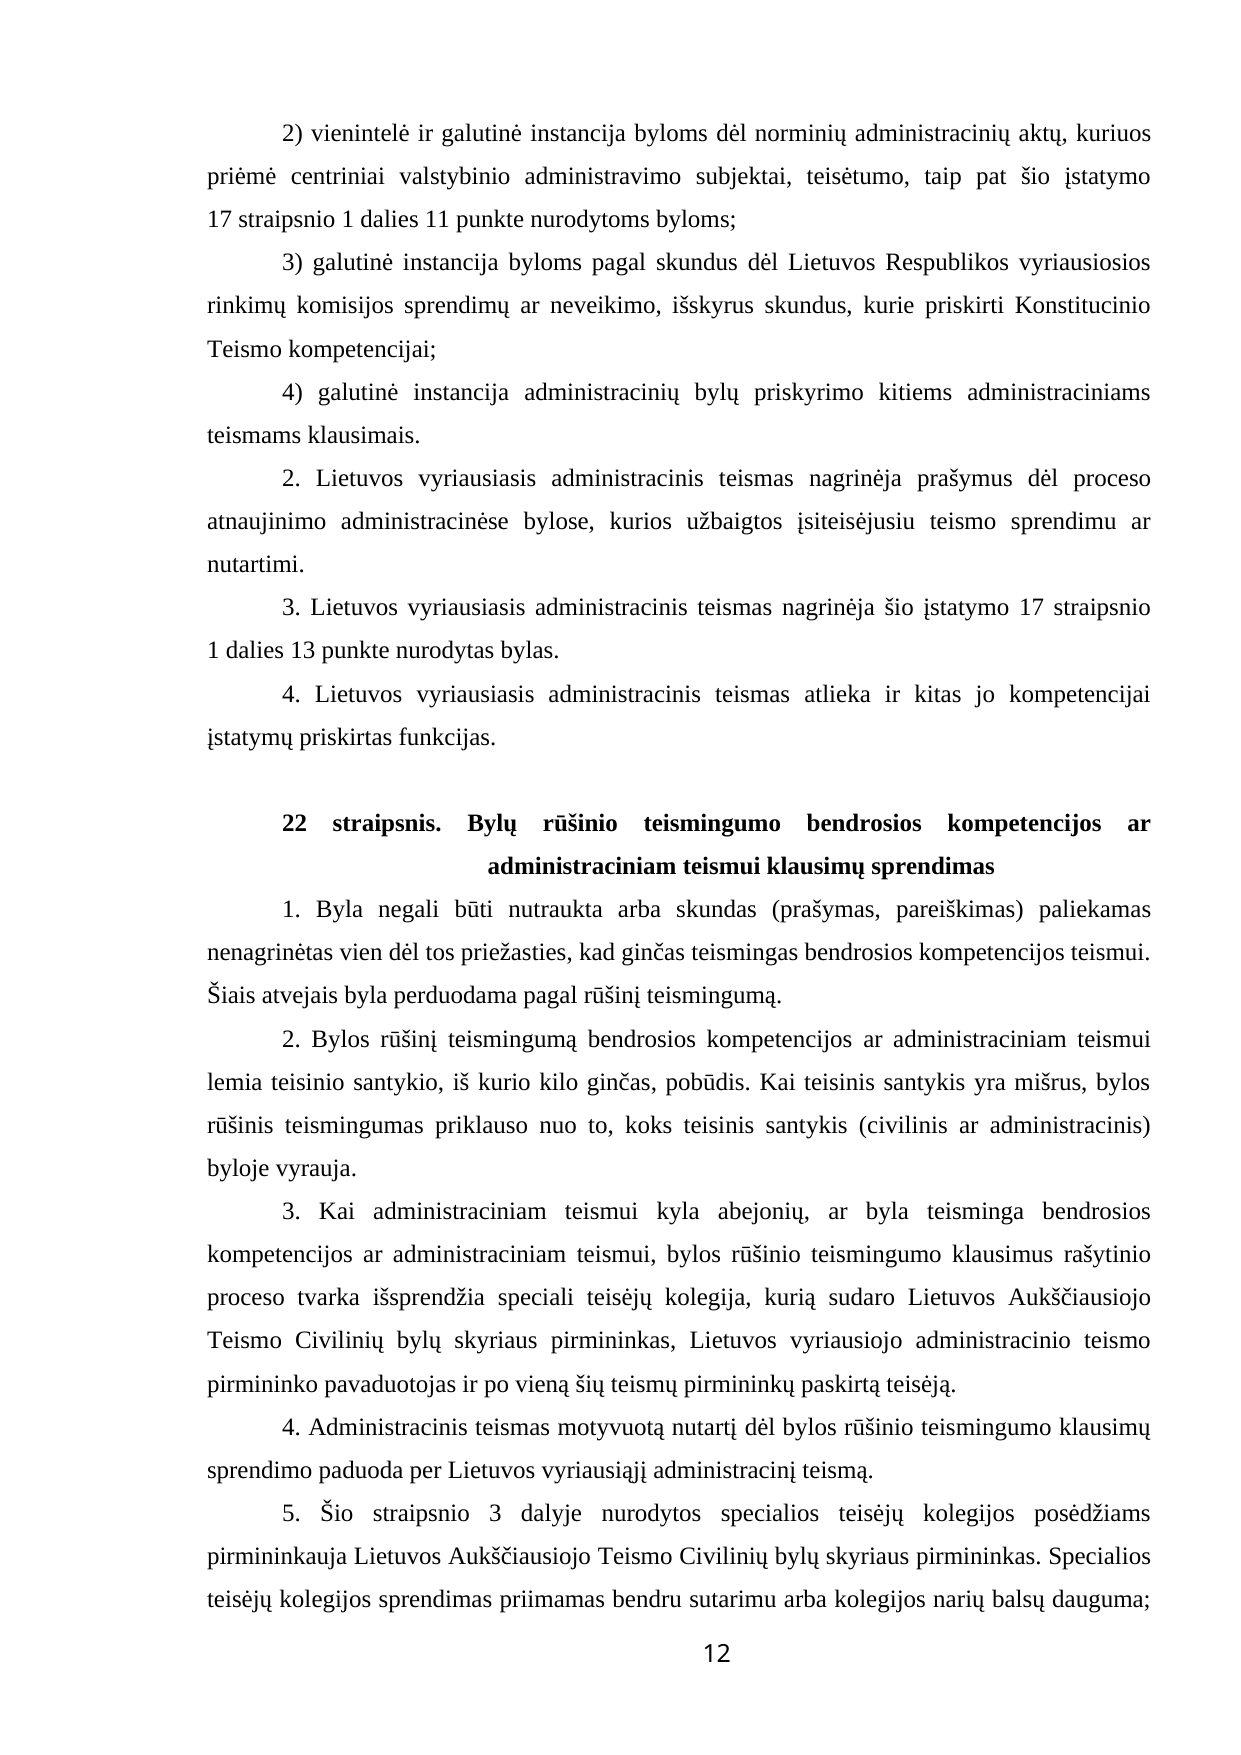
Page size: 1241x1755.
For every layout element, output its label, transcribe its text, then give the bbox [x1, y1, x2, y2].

text 3. Lietuvos vyriausiasis administracinis teismas nagrinėja šio įstatymo 17 straipsnio 1 dalies 13 punkte nurodytas bylas. [207, 592, 1152, 664]
text 22 straipsnis. Bylų rūšinio teismingumo bendrosios kompetencijos ar administraciniam teismui klausimų sprendimas [282, 808, 1152, 880]
text 4. Administracinis teismas motyvuotą nutartį dėl bylos rūšinio teismingumo klausimų sprendimo paduoda per Lietuvos vyriausiąjį administracinį teismą. [207, 1412, 1152, 1484]
text 3) galutinė instancija byloms pagal skundus dėl Lietuvos Respublikos vyriausiosios rinkimų komisijos sprendimų ar neveikimo, išskyrus skundus, kurie priskirti Konstitucinio Teismo kompetencijai; [207, 247, 1152, 362]
text 4. Lietuvos vyriausiasis administracinis teismas atlieka ir kitas jo kompetencijai įstatymų priskirtas funkcijas. [207, 679, 1152, 751]
text 5. Šio straipsnio 3 dalyje nurodytos specialios teisėjų kolegijos posėdžiams pirmininkauja Lietuvos Aukščiausiojo Teismo Civilinių bylų skyriaus pirmininkas. Specialios teisėjų kolegijos sprendimas priimamas bendru sutarimu arba kolegijos narių balsų dauguma; [207, 1498, 1152, 1613]
text 2. Lietuvos vyriausiasis administracinis teismas nagrinėja prašymus dėl proceso atnaujinimo administracinėse bylose, kurios užbaigtos įsiteisėjusiu teismo sprendimu ar nutartimi. [207, 463, 1152, 578]
text 3. Kai administraciniam teismui kyla abejonių, ar byla teisminga bendrosios kompetencijos ar administraciniam teismui, bylos rūšinio teismingumo klausimus rašytinio proceso tvarka išsprendžia speciali teisėjų kolegija, kurią sudaro Lietuvos Aukščiausiojo Teismo Civilinių bylų skyriaus pirmininkas, Lietuvos vyriausiojo administracinio teismo pirmininko pavaduotojas ir po vieną šių teismų pirmininkų paskirtą teisėją. [207, 1196, 1152, 1397]
text 2) vienintelė ir galutinė instancija byloms dėl norminių administracinių aktų, kuriuos priėmė centriniai valstybinio administravimo subjektai, teisėtumo, taip pat šio įstatymo 17 straipsnio 1 dalies 11 punkte nurodytoms byloms; [207, 118, 1152, 233]
text 1. Byla negali būti nutraukta arba skundas (prašymas, pareiškimas) paliekamas nenagrinėtas vien dėl tos priežasties, kad ginčas teismingas bendrosios kompetencijos teismui. Šiais atvejais byla perduodama pagal rūšinį teismingumą. [207, 894, 1152, 1009]
text 4) galutinė instancija administracinių bylų priskyrimo kitiems administraciniams teismams klausimais. [207, 377, 1152, 449]
text 2. Bylos rūšinį teismingumą bendrosios kompetencijos ar administraciniam teismui lemia teisinio santykio, iš kurio kilo ginčas, pobūdis. Kai teisinis santykis yra mišrus, bylos rūšinis teismingumas priklauso nuo to, koks teisinis santykis (civilinis ar administracinis) byloje vyrauja. [207, 1024, 1152, 1182]
